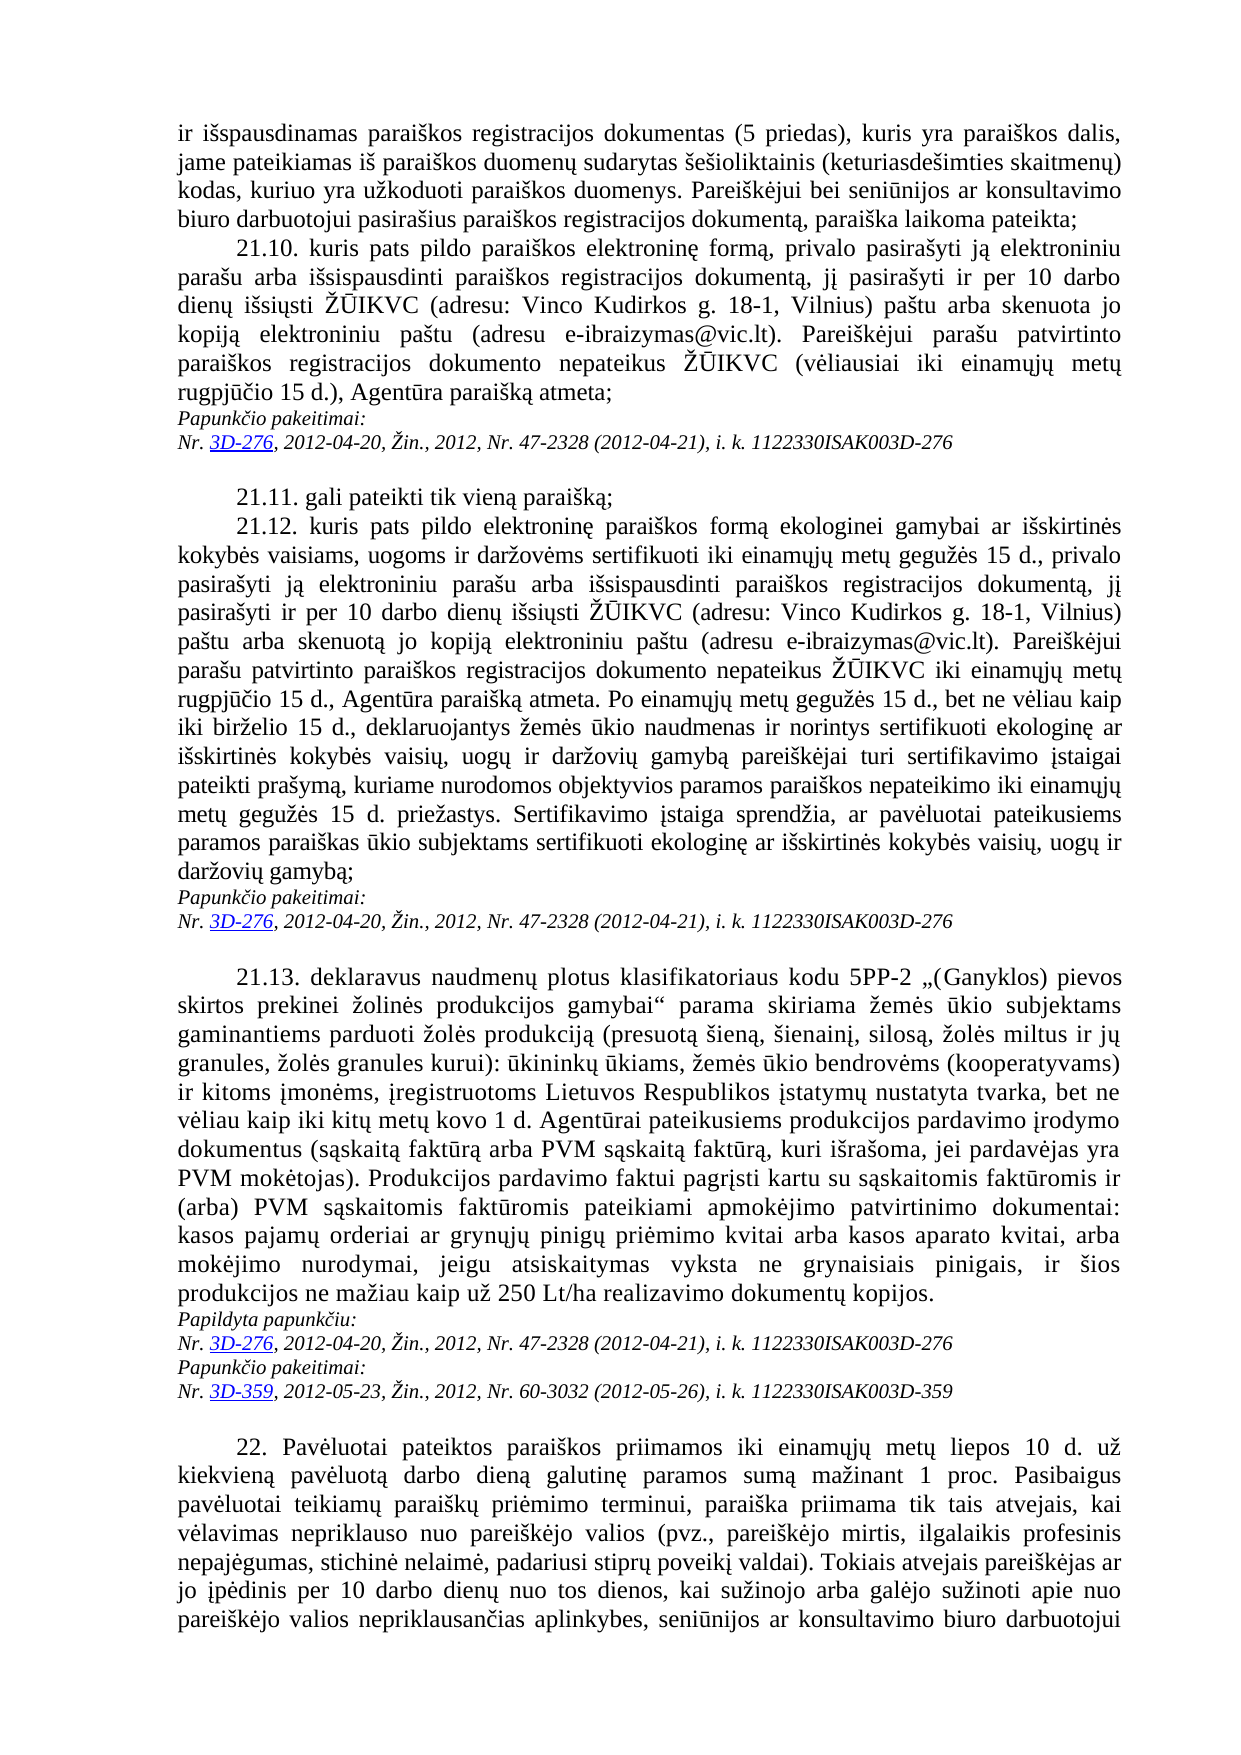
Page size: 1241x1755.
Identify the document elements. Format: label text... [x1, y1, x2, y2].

text Papunkčio pakeitimai: [177, 1355, 1122, 1379]
text Nr. 3D-276, 2012-04-20, Žin., 2012, Nr. 47-2328 (2012-04-21), i. k. 1122330ISAK003D-276 [177, 909, 1122, 933]
text Nr. 3D-276, 2012-04-20, Žin., 2012, Nr. 47-2328 (2012-04-21), i. k. 1122330ISAK003D-276 [177, 430, 1122, 454]
text Papildyta papunkčiu: [177, 1307, 1122, 1331]
text ir išspausdinamas paraiškos registracijos dokumentas (5 priedas), kuris yra paraiškos dalis, jame pateikiamas iš paraiškos duomenų sudarytas šešioliktainis (keturiasdešimties skaitmenų) kodas, kuriuo yra užkoduoti paraiškos duomenys. Pareiškėjui bei seniūnijos ar konsultavimo biuro darbuotojui pasirašius paraiškos registracijos dokumentą, paraiška laikoma pateikta; [177, 118, 1122, 233]
text 21.13. deklaravus naudmenų plotus klasifikatoriaus kodu 5PP-2 „(Ganyklos) pievos skirtos prekinei žolinės produkcijos gamybai“ parama skiriama žemės ūkio subjektams gaminantiems parduoti žolės produkciją (presuotą šieną, šienainį, silosą, žolės miltus ir jų granules, žolės granules kurui): ūkininkų ūkiams, žemės ūkio bendrovėms (kooperatyvams) ir kitoms įmonėms, įregistruotoms Lietuvos Respublikos įstatymų nustatyta tvarka, bet ne vėliau kaip iki kitų metų kovo 1 d. Agentūrai pateikusiems produkcijos pardavimo įrodymo dokumentus (sąskaitą faktūrą arba PVM sąskaitą faktūrą, kuri išrašoma, jei pardavėjas yra PVM mokėtojas). Produkcijos pardavimo faktui pagrįsti kartu su sąskaitomis faktūromis ir (arba) PVM sąskaitomis faktūromis pateikiami apmokėjimo patvirtinimo dokumentai: kasos pajamų orderiai ar grynųjų pinigų priėmimo kvitai arba kasos aparato kvitai, arba mokėjimo nurodymai, jeigu atsiskaitymas vyksta ne grynaisiais pinigais, ir šios produkcijos ne mažiau kaip už 250 Lt/ha realizavimo dokumentų kopijos. [177, 962, 1122, 1307]
text 21.10. kuris pats pildo paraiškos elektroninę formą, privalo pasirašyti ją elektroniniu parašu arba išsispausdinti paraiškos registracijos dokumentą, jį pasirašyti ir per 10 darbo dienų išsiųsti ŽŪIKVC (adresu: Vinco Kudirkos g. 18-1, Vilnius) paštu arba skenuota jo kopiją elektroniniu paštu (adresu e-ibraizymas@vic.lt). Pareiškėjui parašu patvirtinto paraiškos registracijos dokumento nepateikus ŽŪIKVC (vėliausiai iki einamųjų metų rugpjūčio 15 d.), Agentūra paraišką atmeta; [177, 233, 1122, 406]
text 21.11. gali pateikti tik vieną paraišką; [177, 482, 1122, 511]
text Nr. 3D-359, 2012-05-23, Žin., 2012, Nr. 60-3032 (2012-05-26), i. k. 1122330ISAK003D-359 [177, 1379, 1122, 1403]
text Nr. 3D-276, 2012-04-20, Žin., 2012, Nr. 47-2328 (2012-04-21), i. k. 1122330ISAK003D-276 [177, 1331, 1122, 1355]
text Papunkčio pakeitimai: [177, 406, 1122, 430]
text Papunkčio pakeitimai: [177, 885, 1122, 909]
text 22. Pavėluotai pateiktos paraiškos priimamos iki einamųjų metų liepos 10 d. už kiekvieną pavėluotą darbo dieną galutinę paramos sumą mažinant 1 proc. Pasibaigus pavėluotai teikiamų paraiškų priėmimo terminui, paraiška priimama tik tais atvejais, kai vėlavimas nepriklauso nuo pareiškėjo valios (pvz., pareiškėjo mirtis, ilgalaikis profesinis nepajėgumas, stichinė nelaimė, padariusi stiprų poveikį valdai). Tokiais atvejais pareiškėjas ar jo įpėdinis per 10 darbo dienų nuo tos dienos, kai sužinojo arba galėjo sužinoti apie nuo pareiškėjo valios nepriklausančias aplinkybes, seniūnijos ar konsultavimo biuro darbuotojui [177, 1432, 1122, 1633]
text 21.12. kuris pats pildo elektroninę paraiškos formą ekologinei gamybai ar išskirtinės kokybės vaisiams, uogoms ir daržovėms sertifikuoti iki einamųjų metų gegužės 15 d., privalo pasirašyti ją elektroniniu parašu arba išsispausdinti paraiškos registracijos dokumentą, jį pasirašyti ir per 10 darbo dienų išsiųsti ŽŪIKVC (adresu: Vinco Kudirkos g. 18-1, Vilnius) paštu arba skenuotą jo kopiją elektroniniu paštu (adresu e-ibraizymas@vic.lt). Pareiškėjui parašu patvirtinto paraiškos registracijos dokumento nepateikus ŽŪIKVC iki einamųjų metų rugpjūčio 15 d., Agentūra paraišką atmeta. Po einamųjų metų gegužės 15 d., bet ne vėliau kaip iki birželio 15 d., deklaruojantys žemės ūkio naudmenas ir norintys sertifikuoti ekologinę ar išskirtinės kokybės vaisių, uogų ir daržovių gamybą pareiškėjai turi sertifikavimo įstaigai pateikti prašymą, kuriame nurodomos objektyvios paramos paraiškos nepateikimo iki einamųjų metų gegužės 15 d. priežastys. Sertifikavimo įstaiga sprendžia, ar pavėluotai pateikusiems paramos paraiškas ūkio subjektams sertifikuoti ekologinę ar išskirtinės kokybės vaisių, uogų ir daržovių gamybą; [177, 511, 1122, 885]
